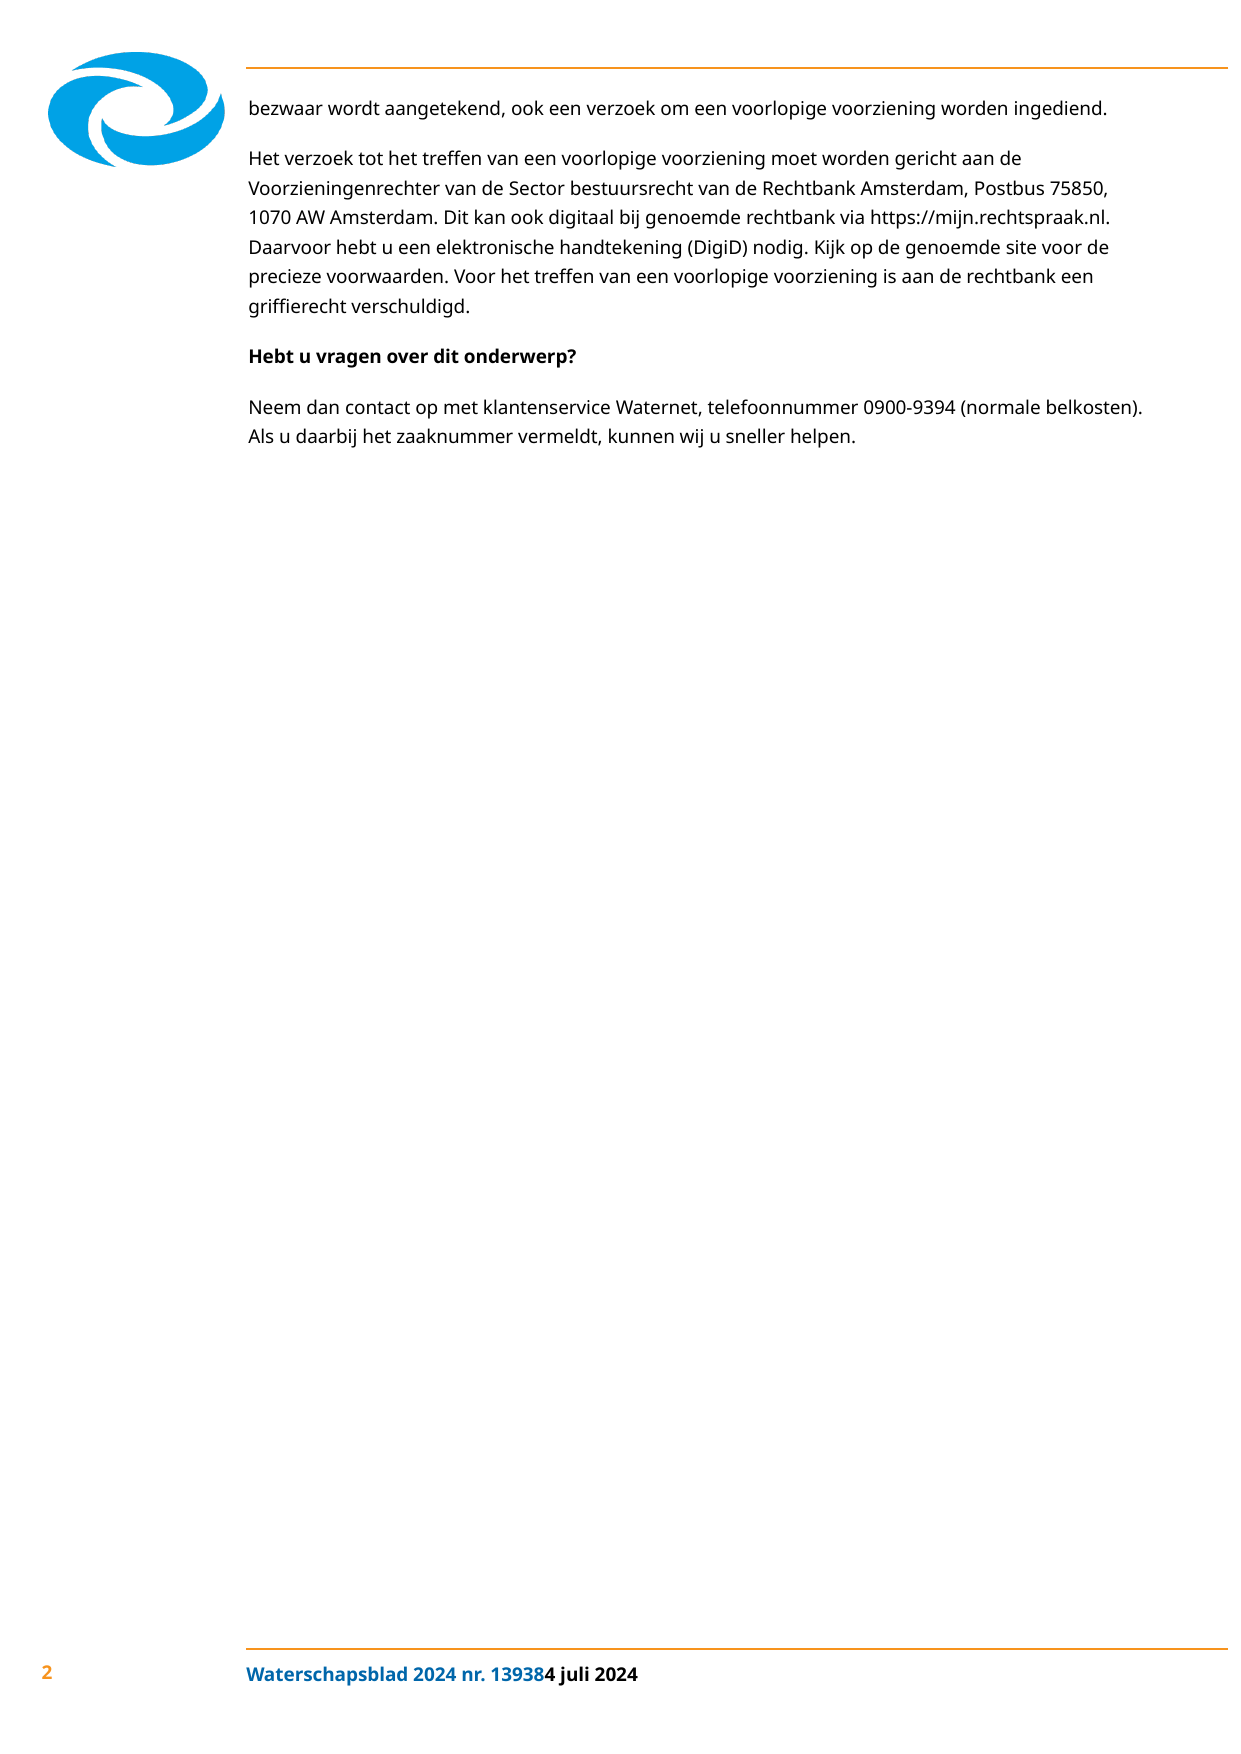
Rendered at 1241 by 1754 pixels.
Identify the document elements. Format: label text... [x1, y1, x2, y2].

text Het verzoek tot het treffen van een voorlopige voorziening moet worden gericht aan de Voorzieningenrechter van de Sector bestuursrecht van de Rechtbank Amsterdam, Postbus 75850, 1070 AW Amsterdam. Dit kan ook digitaal bij genoemde rechtbank via https://mijn.rechtspraak.nl. Daarvoor hebt u een elektronische handtekening (DigiD) nodig. Kijk op de genoemde site voor de precieze voorwaarden. Voor het treffen van een voorlopige voorziening is aan de rechtbank een griffierecht verschuldigd. [248, 145, 1152, 319]
text Hebt u vragen over dit onderwerp? [248, 343, 1152, 369]
picture [41, 47, 231, 172]
text bezwaar wordt aangetekend, ook een verzoek om een voorlopige voorziening worden ingediend. [248, 95, 1152, 121]
text Neem dan contact op met klantenservice Waternet, telefoonnummer 0900-9394 (normale belkosten). Als u daarbij het zaaknummer vermeldt, kunnen wij u sneller helpen. [248, 394, 1152, 449]
